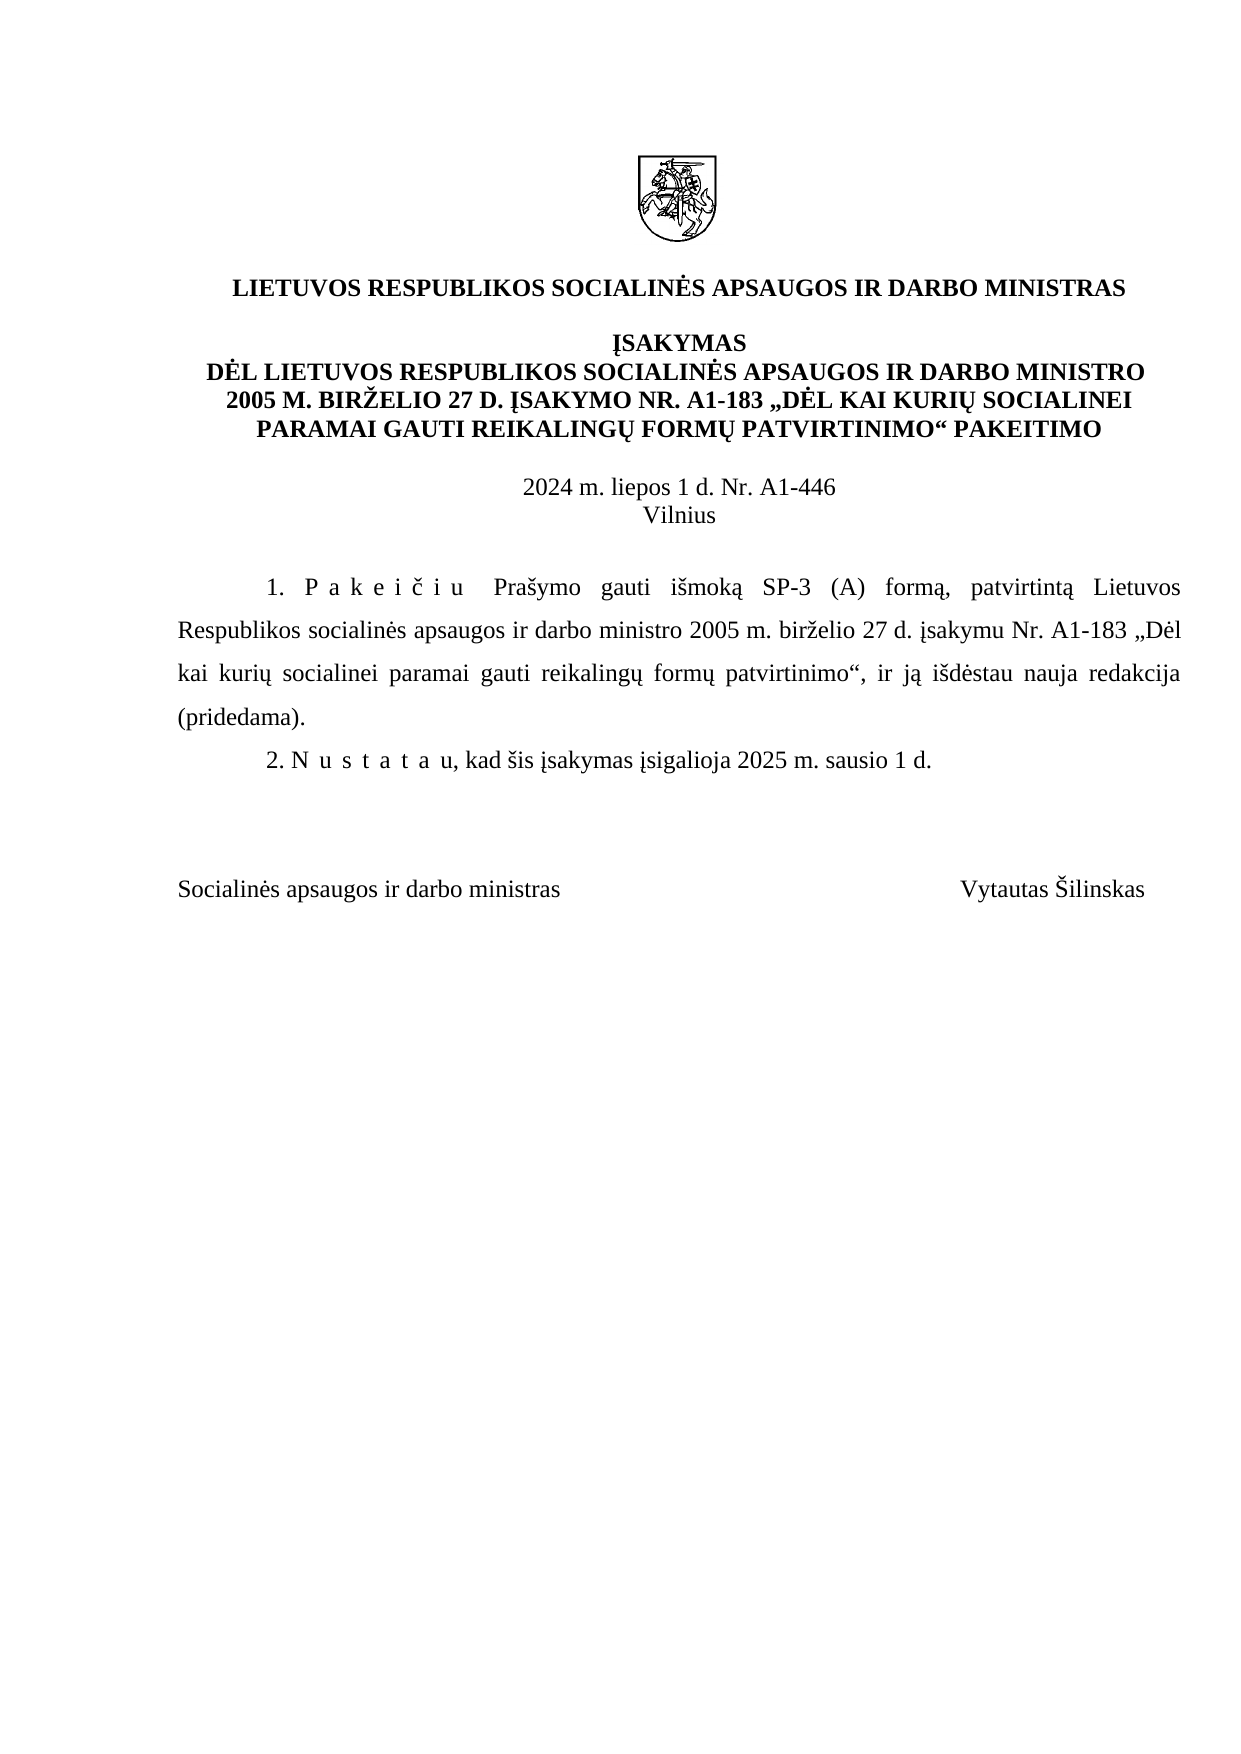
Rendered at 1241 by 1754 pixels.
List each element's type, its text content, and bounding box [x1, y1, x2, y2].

text ĮSAKYMAS [177, 328, 1181, 357]
text 2. Nustatau, kad šis įsakymas įsigalioja 2025 m. sausio 1 d. [177, 745, 1181, 773]
text DĖL LIETUVOS RESPUBLIKOS SOCIALINĖS APSAUGOS IR DARBO MINISTRO [177, 357, 1181, 385]
text 2024 m. liepos 1 d. Nr. A1-446 [177, 472, 1181, 500]
text LIETUVOS RESPUBLIKOS SOCIALINĖS APSAUGOS IR DARBO MINISTRAS [177, 273, 1181, 302]
text Vilnius [177, 500, 1181, 529]
text 1. Pakeičiu Prašymo gauti išmoką SP-3 (A) formą, patvirtintą Lietuvos Respublikos socialinės apsaugos ir darbo ministro 2005 m. birželio 27 d. įsakymu Nr. A1-183 „Dėl kai kurių socialinei paramai gauti reikalingų formų patvirtinimo“, ir ją išdėstau nauja redakcija (pridedama). [177, 572, 1181, 730]
text Socialinės apsaugos ir darbo ministras Vytautas Šilinskas [177, 874, 1181, 903]
text 2005 M. BIRŽELIO 27 D. ĮSAKYMO NR. A1-183 „DĖL KAI KURIŲ SOCIALINEI PARAMAI GAUTI REIKALINGŲ FORMŲ PATVIRTINIMO“ PAKEITIMO [177, 385, 1181, 443]
